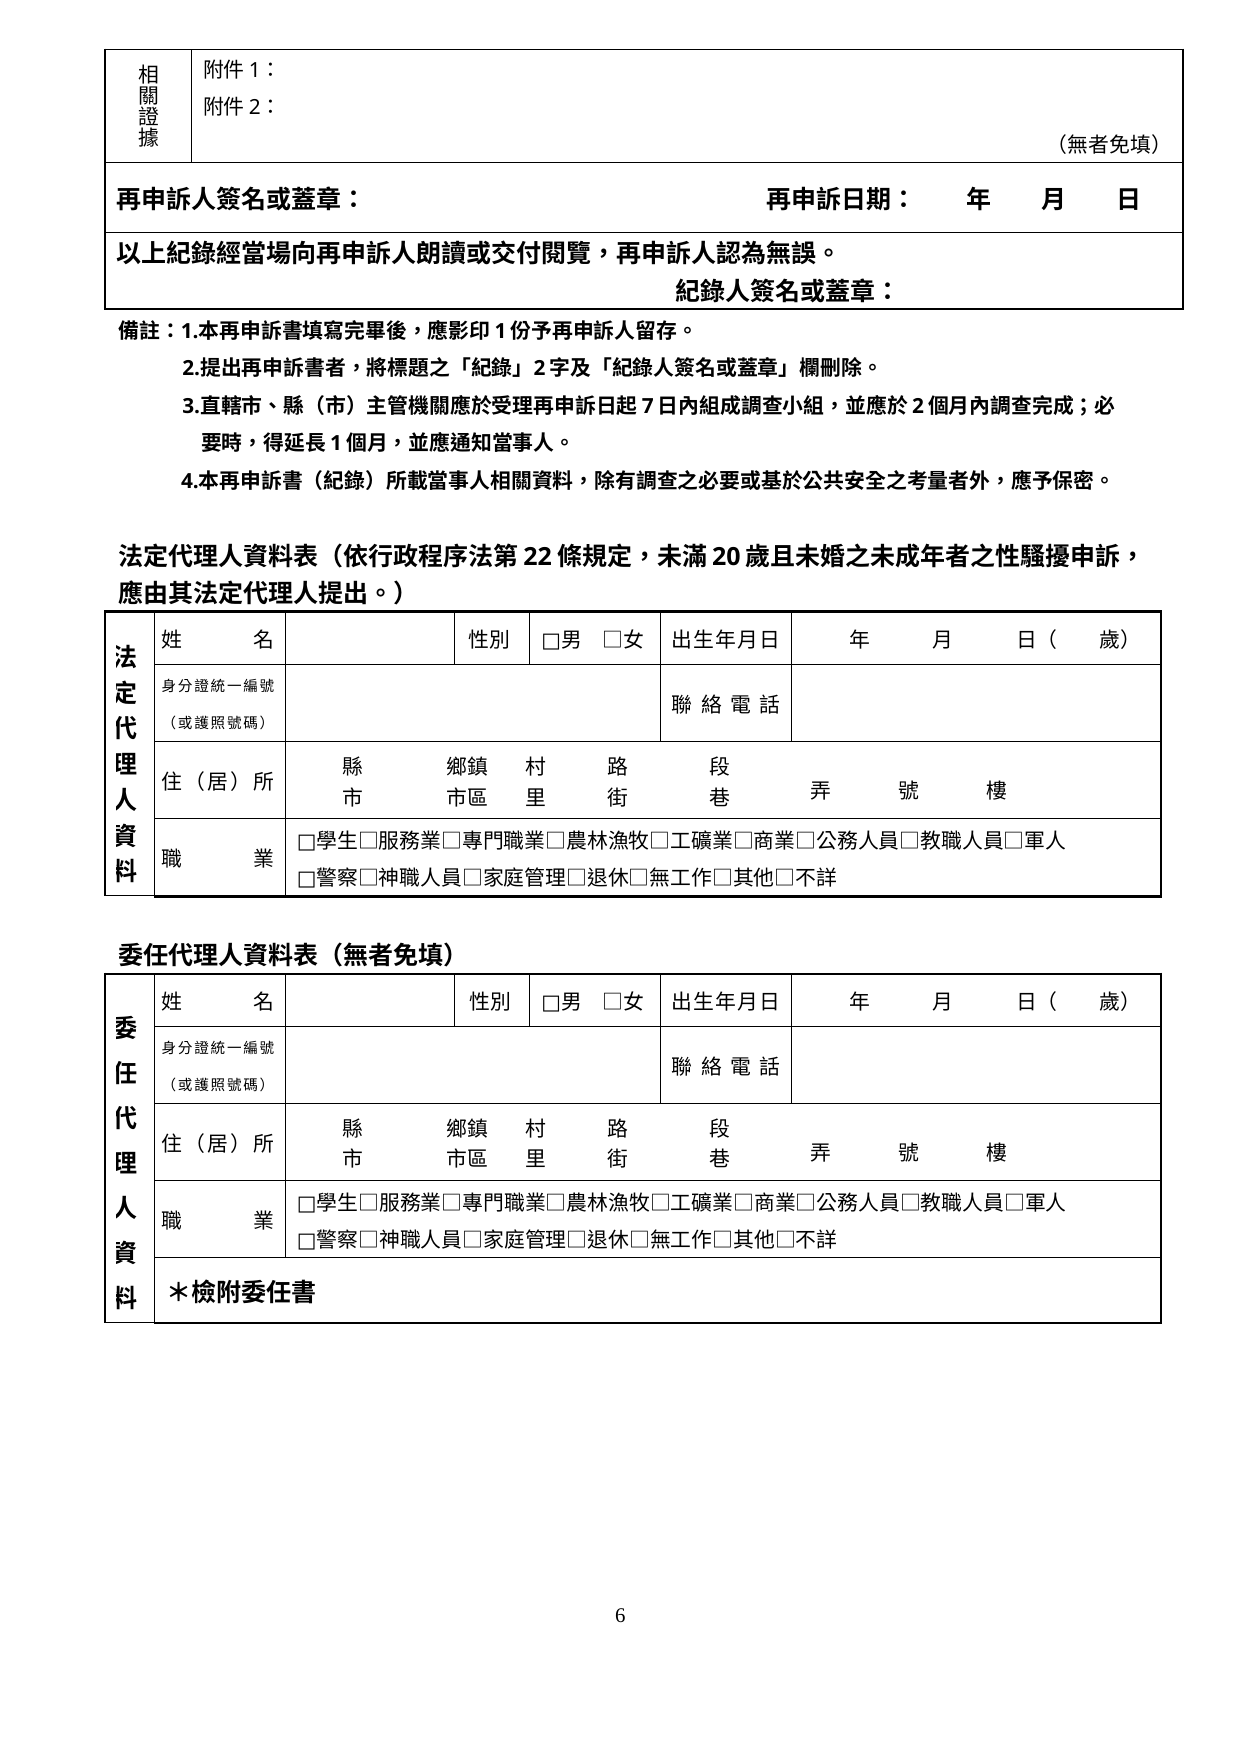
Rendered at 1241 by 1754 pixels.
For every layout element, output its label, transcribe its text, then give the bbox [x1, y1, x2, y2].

table_cell □學生□服務業□專門職業□農林漁牧□工礦業□商業□公務人員□教職人員□軍人 □警察□神職人員□家庭管理□退休□無工作□其他□不詳 [286, 819, 1160, 895]
text 3.直轄市、縣（市）主管機關應於受理再申訴日起7日內組成調查小組，並應於2個月內調查完成；必要時，得延長1個月，並應通知當事人。 [182, 385, 1122, 460]
table_header 年 月 日（ 歲） [792, 975, 1160, 1026]
table_cell 職業 [155, 1181, 285, 1257]
table_cell [286, 1027, 660, 1103]
table_header □男 □女 [530, 975, 660, 1026]
table_cell 身分證統一編號（或護照號碼） [155, 1027, 285, 1103]
text 4.本再申訴書（紀錄）所載當事人相關資料，除有調查之必要或基於公共安全之考量者外，應予保密。 [118, 460, 1122, 498]
table_header 法定代理人資料 [106, 613, 154, 895]
table_cell □學生□服務業□專門職業□農林漁牧□工礦業□商業□公務人員□教職人員□軍人 □警察□神職人員□家庭管理□退休□無工作□其他□不詳 [286, 1181, 1160, 1257]
table_cell 縣市 鄉鎮市區 村里 路街 段巷 弄 號 樓 [286, 742, 1160, 818]
table_cell 聯絡電話 [661, 1027, 791, 1103]
text 備註：1.本再申訴書填寫完畢後，應影印1份予再申訴人留存。 [118, 310, 1122, 348]
table_cell [792, 665, 1160, 741]
table_header 性別 [455, 975, 529, 1026]
table_header [286, 975, 454, 1026]
table_cell 相關證據 [106, 50, 191, 162]
table_cell 職業 [155, 819, 285, 895]
table_header 姓名 [155, 613, 285, 664]
table_header 出生年月日 [661, 613, 791, 664]
table_header [286, 613, 454, 664]
table_cell 身分證統一編號（或護照號碼） [155, 665, 285, 741]
text 委任代理人資料表（無者免填） [118, 935, 1122, 972]
text 2.提出再申訴書者，將標題之「紀錄」2字及「紀錄人簽名或蓋章」欄刪除。 [182, 348, 1122, 385]
table_header 委任代理人資料 [106, 975, 154, 1322]
table_cell 再申訴人簽名或蓋章： 再申訴日期： 年 月 日 [106, 163, 1182, 232]
table_cell ＊檢附委任書 [155, 1258, 1160, 1322]
table_cell 住（居）所 [155, 742, 285, 818]
table_header □男 □女 [530, 613, 660, 664]
table_header 姓名 [155, 975, 285, 1026]
table_header 出生年月日 [661, 975, 791, 1026]
table_cell 附件1： 附件2： （無者免填） [192, 50, 1182, 162]
table_header 性別 [455, 613, 529, 664]
table_cell [792, 1027, 1160, 1103]
table_cell [286, 665, 660, 741]
table_cell 縣市 鄉鎮市區 村里 路街 段巷 弄 號 樓 [286, 1104, 1160, 1180]
text 法定代理人資料表（依行政程序法第22條規定，未滿20歲且未婚之未成年者之性騷擾申訴，應由其法定代理人提出。） [118, 535, 1122, 610]
table_cell 聯絡電話 [661, 665, 791, 741]
table_header 年 月 日（ 歲） [792, 613, 1160, 664]
table_cell 住（居）所 [155, 1104, 285, 1180]
table_cell 以上紀錄經當場向再申訴人朗讀或交付閱覽，再申訴人認為無誤。 紀錄人簽名或蓋章： [106, 233, 1182, 308]
